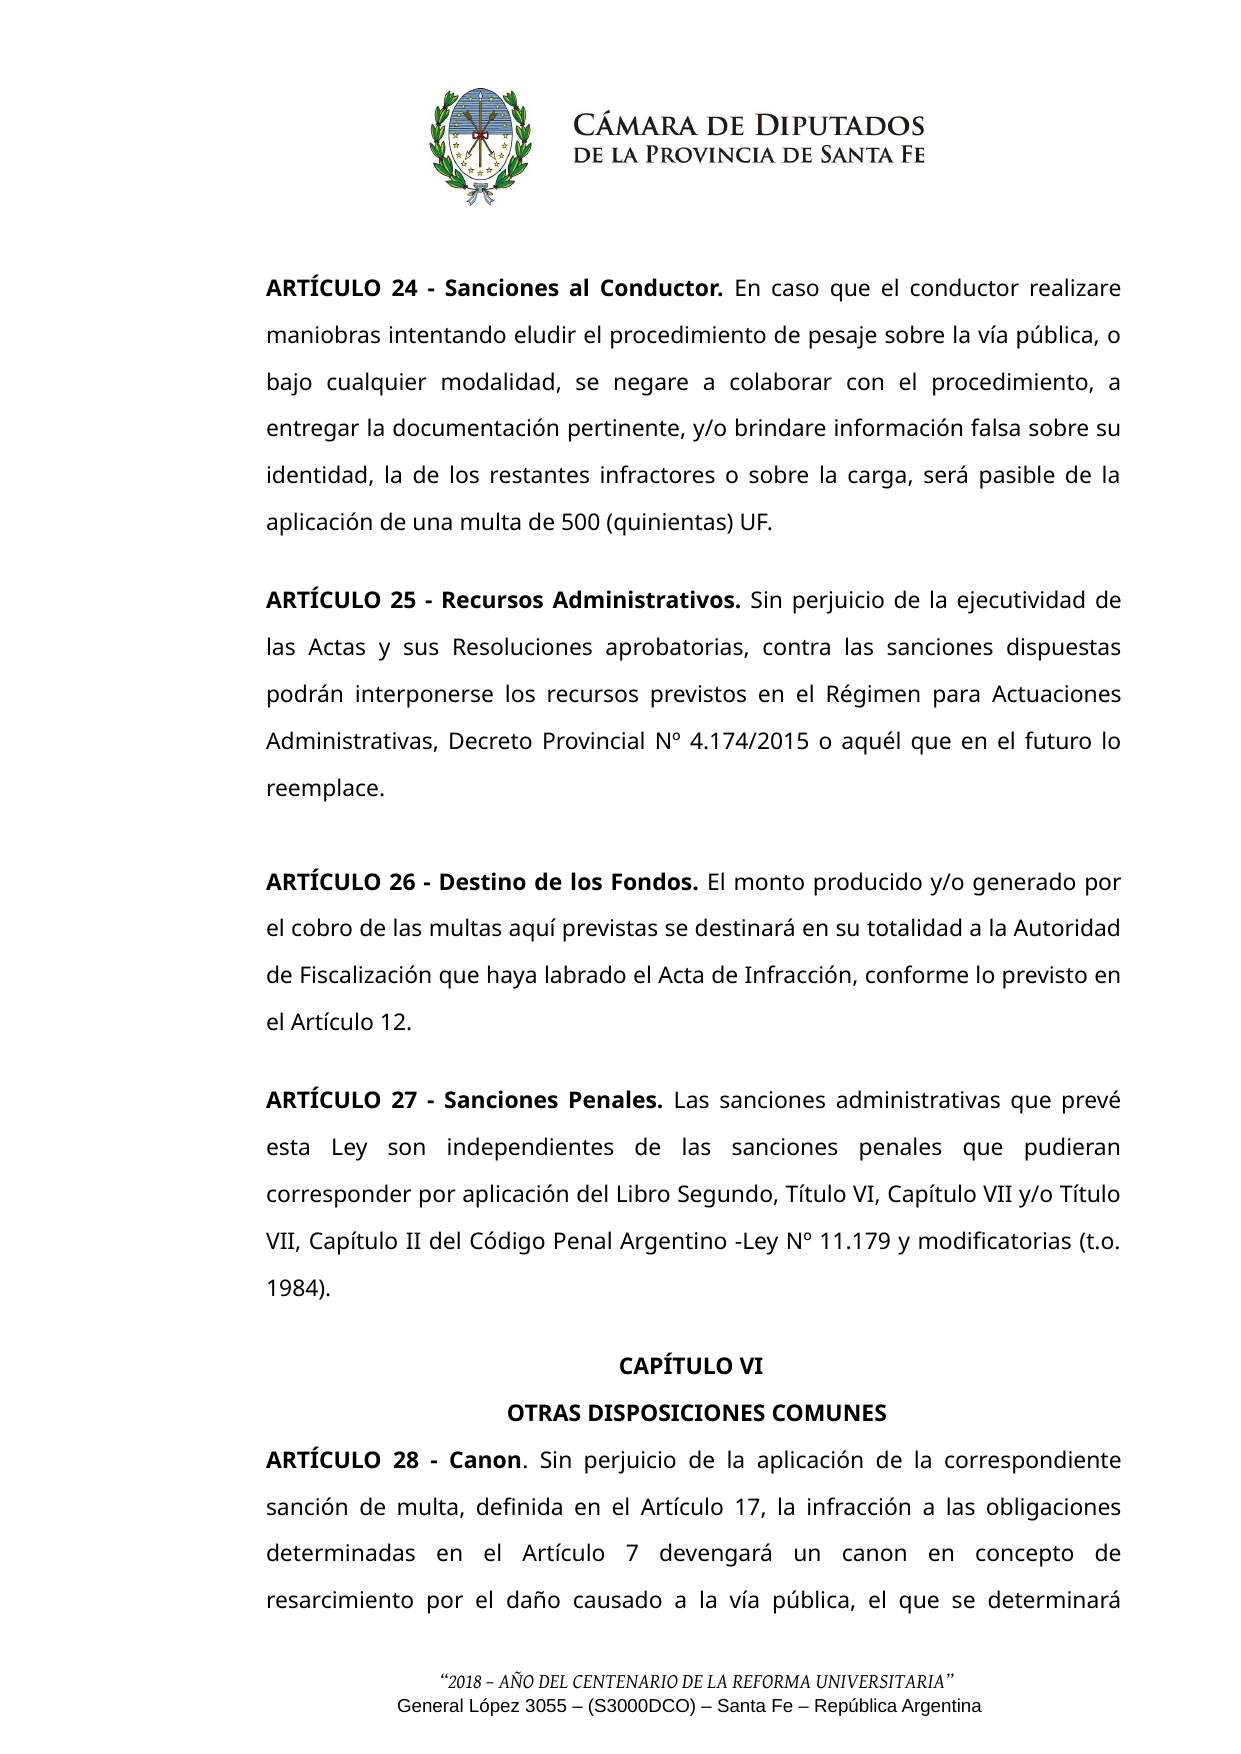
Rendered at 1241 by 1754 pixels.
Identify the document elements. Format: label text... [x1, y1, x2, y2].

text ARTÍCULO 27 - Sanciones Penales. Las sanciones administrativas que prevé esta Ley son independientes de las sanciones penales que pudieran corresponder por aplicación del Libro Segundo, Título VI, Capítulo VII y/o Título VII, Capítulo II del Código Penal Argentino -Ley Nº 11.179 y modificatorias (t.o. 1984). [266, 1084, 1122, 1303]
text ARTÍCULO 24 - Sanciones al Conductor. En caso que el conductor realizare maniobras intentando eludir el procedimiento de pesaje sobre la vía pública, o bajo cualquier modalidad, se negare a colaborar con el procedimiento, a entregar la documentación pertinente, y/o brindare información falsa sobre su identidad, la de los restantes infractores o sobre la carga, será pasible de la aplicación de una multa de 500 (quinientas) UF. [266, 272, 1122, 537]
text CAPÍTULO VI [266, 1350, 1122, 1381]
text OTRAS DISPOSICIONES COMUNES [266, 1397, 1122, 1428]
text ARTÍCULO 28 - Canon. Sin perjuicio de la aplicación de la correspondiente sanción de multa, definida en el Artículo 17, la infracción a las obligaciones determinadas en el Artículo 7 devengará un canon en concepto de resarcimiento por el daño causado a la vía pública, el que se determinará [266, 1443, 1122, 1615]
text ARTÍCULO 25 - Recursos Administrativos. Sin perjuicio de la ejecutividad de las Actas y sus Resoluciones aprobatorias, contra las sanciones dispuestas podrán interponerse los recursos previstos en el Régimen para Actuaciones Administrativas, Decreto Provincial Nº 4.174/2015 o aquél que en el futuro lo reemplace. [266, 584, 1122, 803]
picture [429, 88, 925, 210]
text ARTÍCULO 26 - Destino de los Fondos. El monto producido y/o generado por el cobro de las multas aquí previstas se destinará en su totalidad a la Autoridad de Fiscalización que haya labrado el Acta de Infracción, conforme lo previsto en el Artículo 12. [266, 865, 1122, 1037]
